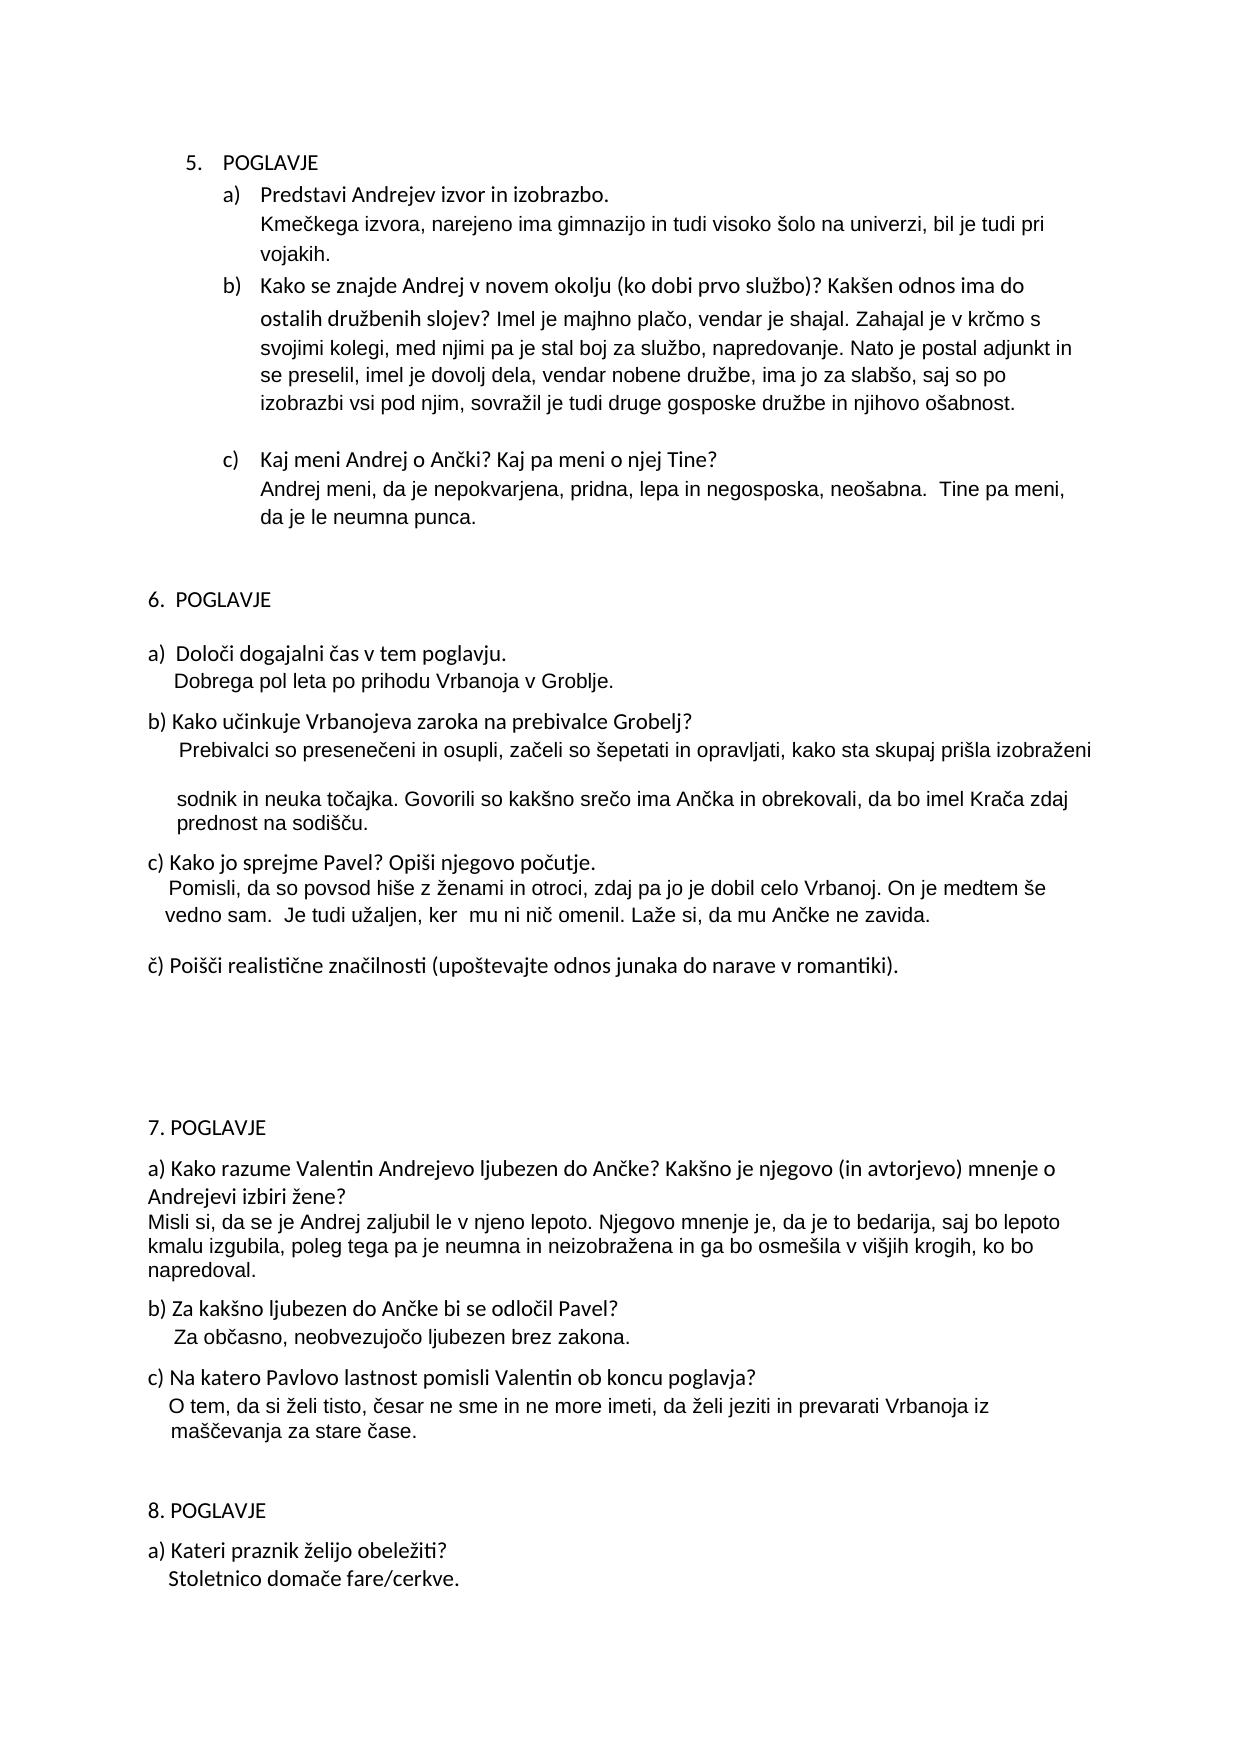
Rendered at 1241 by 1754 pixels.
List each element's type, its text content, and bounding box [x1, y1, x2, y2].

list Kaj meni Andrej o Ančki? Kaj pa meni o njej Tine? Andrej meni, da je nepokvarjena, pridna, lepa in negosposka, neošabna. Tine pa meni, da je le neumna punca. [223, 445, 1093, 561]
list Predstavi Andrejev izvor in izobrazbo. Kmečkega izvora, narejeno ima gimnazijo in tudi visoko šolo na univerzi, bil je tudi pri vojakih. [223, 180, 1093, 267]
list Kako se znajde Andrej v novem okolju (ko dobi prvo službo)? Kakšen odnos ima do ostalih družbenih slojev? Imel je majhno plačo, vendar je shajal. Zahajal je v krčmo s svojimi kolegi, med njimi pa je stal boj za službo, napredovanje. Nato je postal adjunkt in se preselil, imel je dovolj dela, vendar nobene družbe, ima jo za slabšo, saj so po izobrazbi vsi pod njim, sovražil je tudi druge gosposke družbe in njihovo ošabnost. [223, 272, 1093, 414]
text a) Kako razume Valentin Andrejevo ljubezen do Ančke? Kakšno je njegovo (in avtorjevo) mnenje o Andrejevi izbiri žene? Misli si, da se je Andrej zaljubil le v njeno lepoto. Njegovo mnenje je, da je to bedarija, saj bo lepoto kmalu izgubila, poleg tega pa je neumna in neizobražena in ga bo osmešila v višjih krogih, ko bo napredoval. [148, 1154, 1093, 1282]
text č) Poišči realistične značilnosti (upoštevajte odnos junaka do narave v romantiki). [148, 951, 1093, 979]
text 7. POGLAVJE [148, 1113, 1093, 1142]
text Pomisli, da so povsod hiše z ženami in otroci, zdaj pa jo je dobil celo Vrbanoj. On je medtem še vedno sam. Je tudi užaljen, ker mu ni nič omenil. Laže si, da mu Ančke ne zavida. [148, 876, 1093, 927]
text c) Kako jo sprejme Pavel? Opiši njegovo počutje. [148, 848, 1093, 876]
text b) Za kakšno ljubezen do Ančke bi se odločil Pavel? Za občasno, neobvezujočo ljubezen brez zakona. [148, 1294, 1093, 1351]
text c) Na katero Pavlovo lastnost pomisli Valentin ob koncu poglavja? O tem, da si želi tisto, česar ne sme in ne more imeti, da želi jeziti in prevarati Vrbanoja iz maščevanja za stare čase. [148, 1363, 1093, 1443]
text 8. POGLAVJE [148, 1496, 1093, 1524]
text a) Določi dogajalni čas v tem poglavju. Dobrega pol leta po prihodu Vrbanoja v Groblje. [148, 639, 1093, 695]
text b) Kako učinkuje Vrbanojeva zaroka na prebivalce Grobelj? Prebivalci so presenečeni in osupli, začeli so šepetati in opravljati, kako sta skupaj prišla izobraženi sodnik in neuka točajka. Govorili so kakšno srečo ima Ančka in obrekovali, da bo imel Krača zdaj prednost na sodišču. [148, 707, 1093, 835]
text 6. POGLAVJE [148, 586, 1093, 614]
text a) Kateri praznik želijo obeležiti? Stoletnico domače fare/cerkve. [148, 1537, 1093, 1593]
list POGLAVJE [185, 148, 1093, 176]
